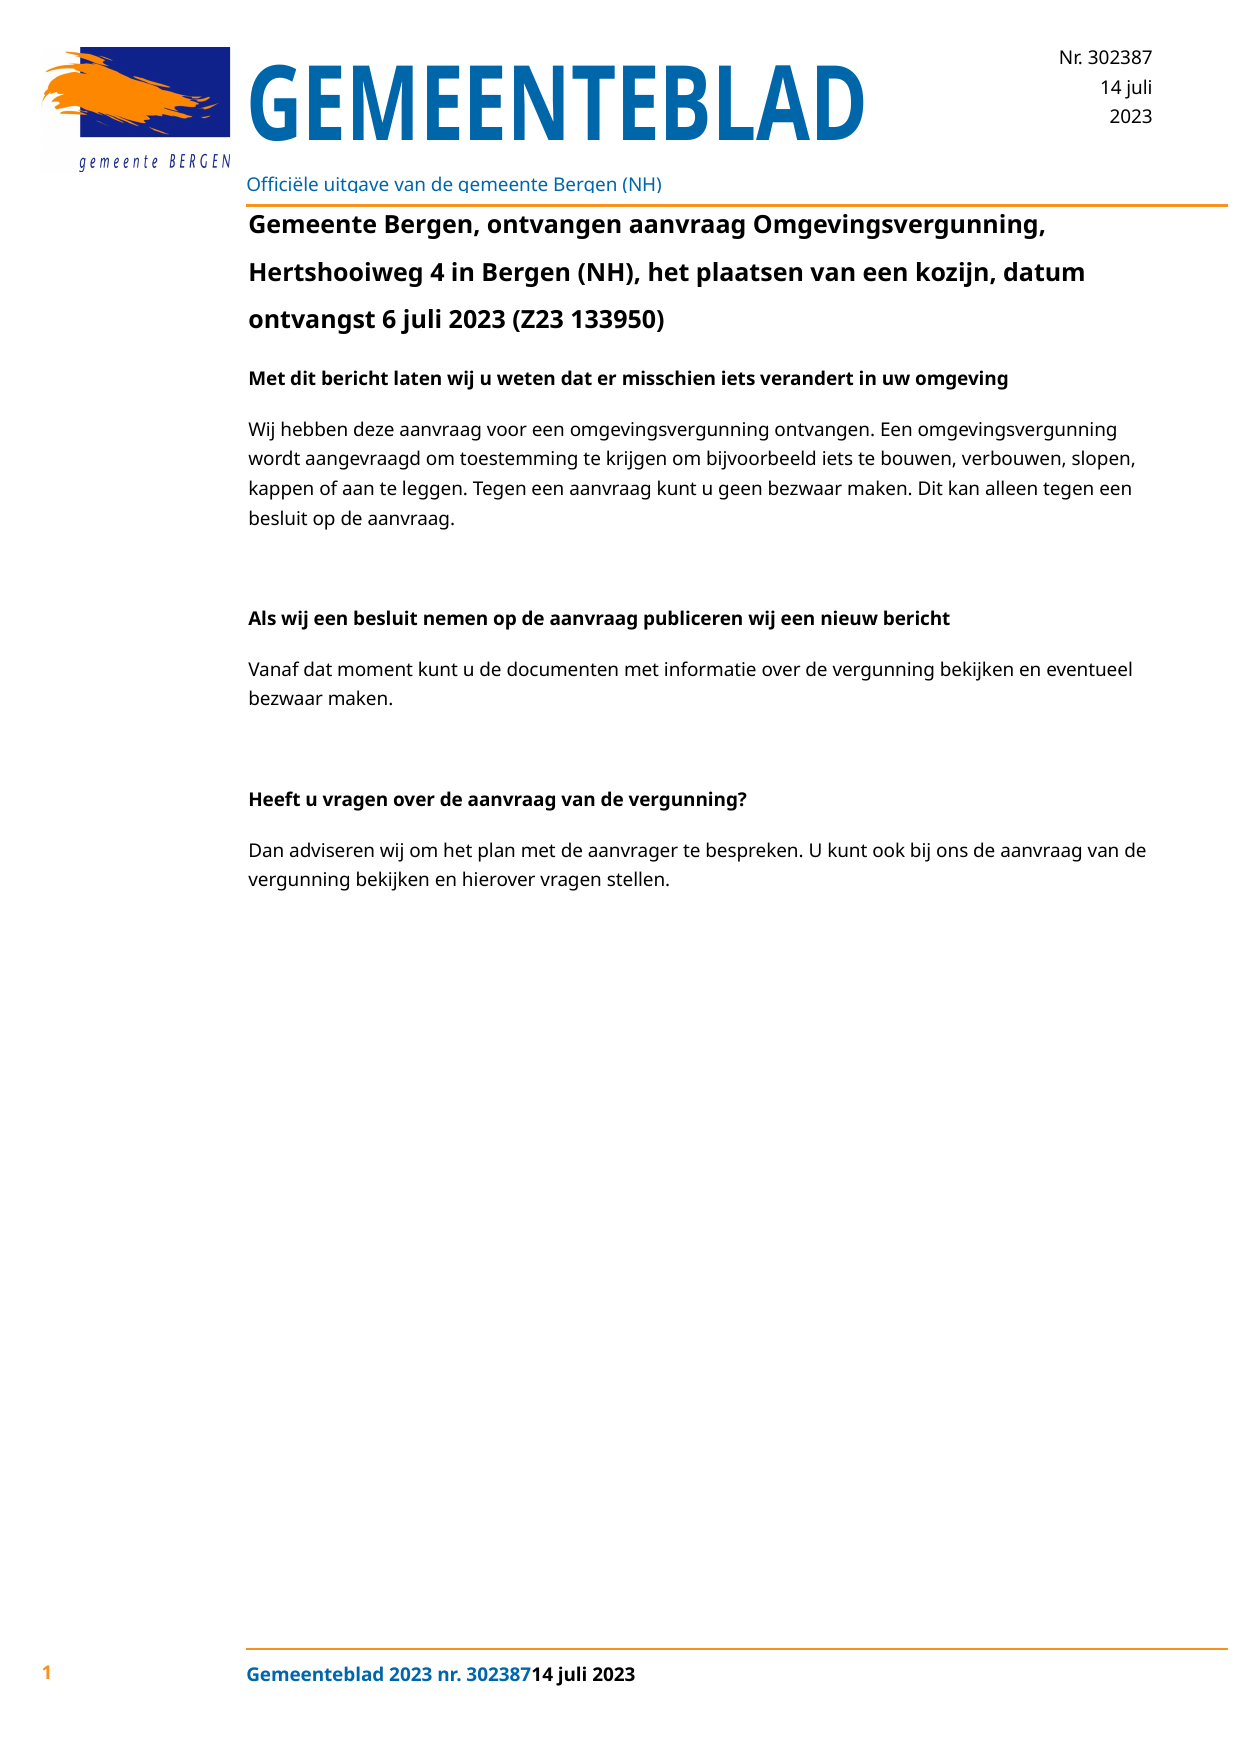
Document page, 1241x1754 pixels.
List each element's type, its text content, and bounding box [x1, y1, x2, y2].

text Met dit bericht laten wij u weten dat er misschien iets verandert in uw omgeving [248, 366, 1152, 391]
text Gemeente Bergen, ontvangen aanvraag Omgevingsvergunning, Hertshooiweg 4 in Bergen (NH), het plaatsen van een kozijn, datum ontvangst 6 juli 2023 (Z23 133950) [248, 207, 1152, 336]
picture [41, 47, 231, 172]
text Heeft u vragen over de aanvraag van de vergunning? [248, 786, 1152, 812]
text Vanaf dat moment kunt u de documenten met informatie over de vergunning bekijken en eventueel bezwaar maken. [248, 656, 1152, 711]
text Wij hebben deze aanvraag voor een omgevingsvergunning ontvangen. Een omgevingsvergunning wordt aangevraagd om toestemming te krijgen om bijvoorbeeld iets te bouwen, verbouwen, slopen, kappen of aan te leggen. Tegen een aanvraag kunt u geen bezwaar maken. Dit kan alleen tegen een besluit op de aanvraag. [248, 416, 1152, 530]
text Als wij een besluit nemen op de aanvraag publiceren wij een nieuw bericht [248, 606, 1152, 631]
text Dan adviseren wij om het plan met de aanvrager te bespreken. U kunt ook bij ons de aanvraag van de vergunning bekijken en hierover vragen stellen. [248, 837, 1152, 892]
